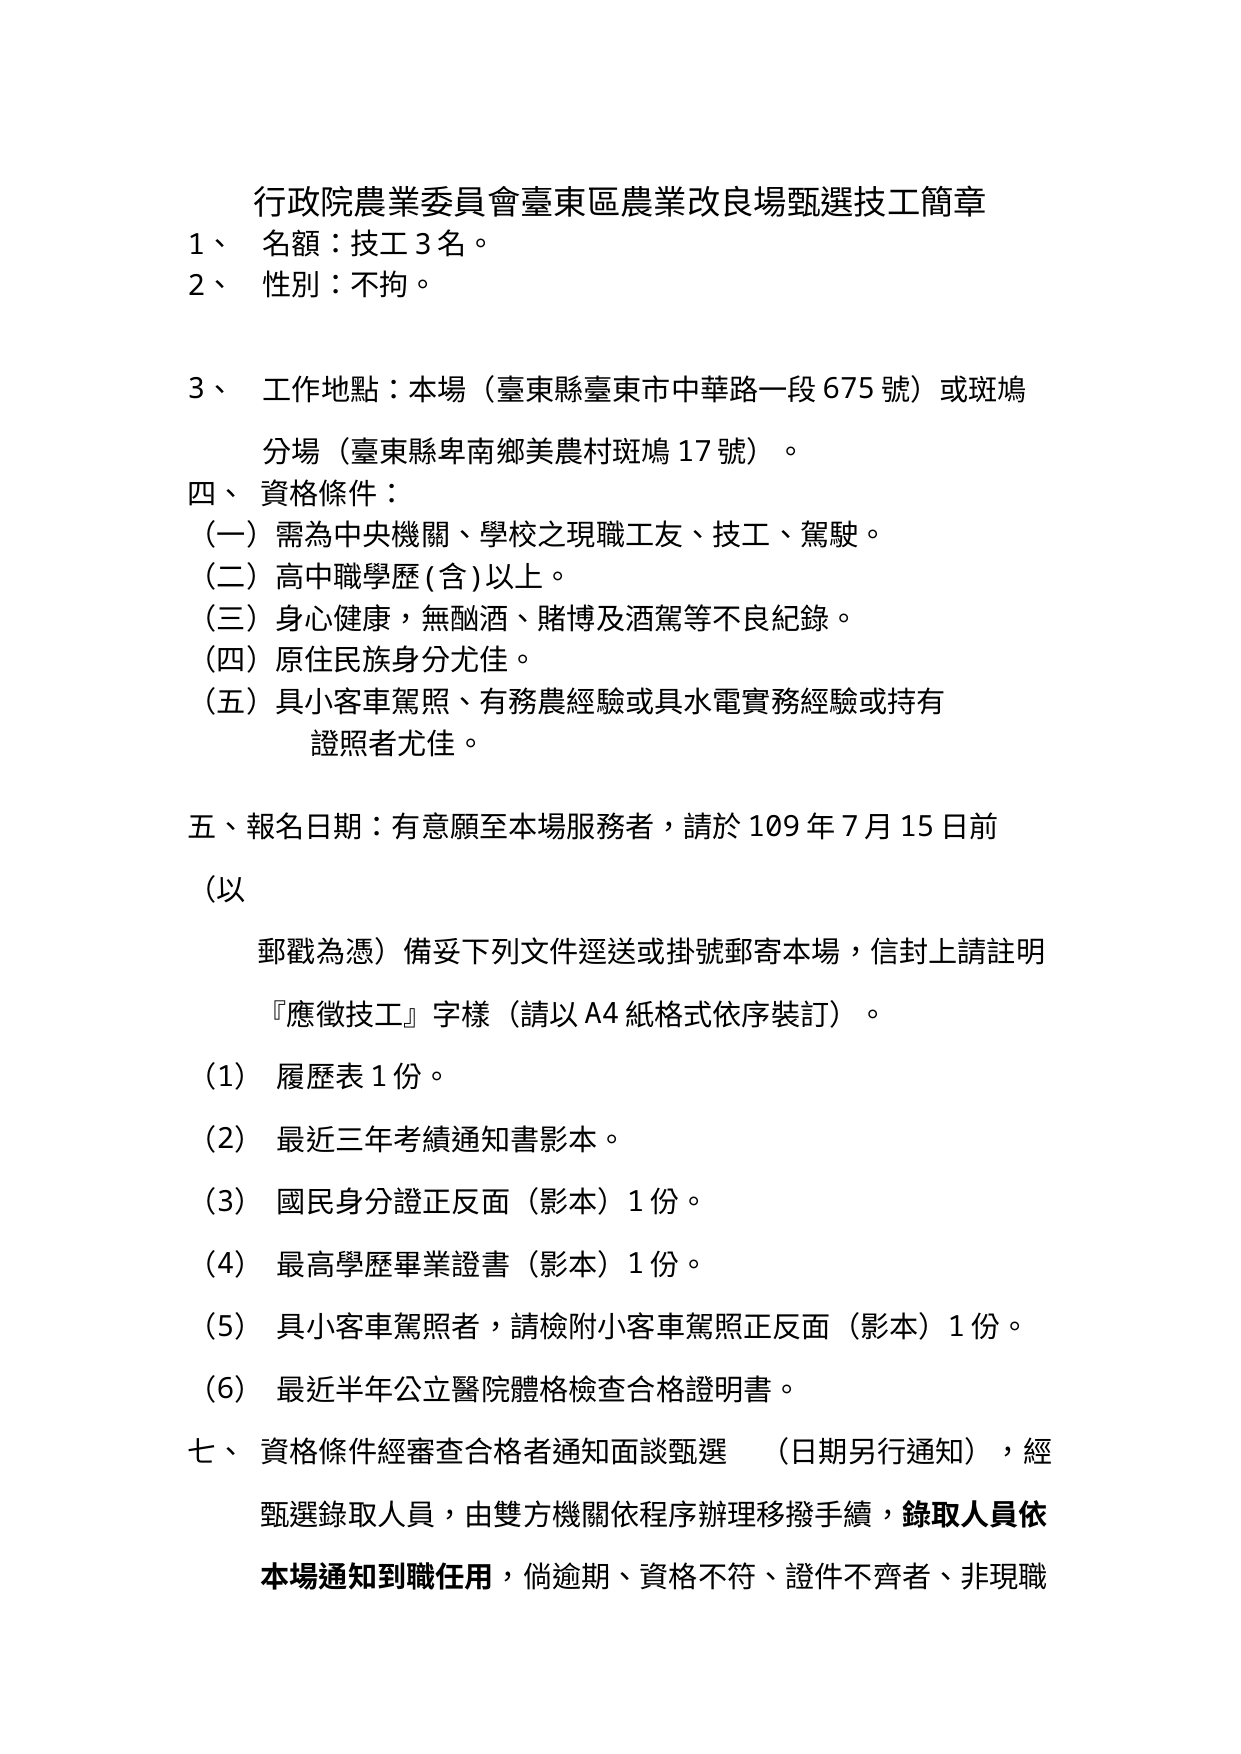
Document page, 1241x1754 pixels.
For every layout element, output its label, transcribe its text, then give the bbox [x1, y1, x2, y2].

list 國民身分證正反面（影本）1份。 [187, 1158, 1053, 1221]
list 工作地點：本場（臺東縣臺東市中華路一段675號）或斑鳩分場（臺東縣卑南鄉美農村斑鳩17號）。 [187, 346, 1053, 471]
text 五、報名日期：有意願至本場服務者，請於109年7月15日前（以 [187, 783, 1053, 908]
text （二）高中職學歷(含)以上。 [187, 554, 1053, 596]
text 行政院農業委員會臺東區農業改良場甄選技工簡章 [187, 158, 1053, 221]
text （四）原住民族身分尤佳。 [187, 637, 1053, 679]
list 性別：不拘。 [187, 262, 1053, 304]
list 最高學歷畢業證書（影本）1份。 [187, 1221, 1053, 1283]
text 七、 資格條件經審查合格者通知面談甄選 （日期另行通知），經甄選錄取人員，由雙方機關依程序辦理移撥手續，錄取人員依本場通知到職任用，倘逾期、資格不符、證件不齊者、非現職 [187, 1408, 1053, 1596]
text 證照者尤佳。 [187, 721, 1053, 762]
text （五）具小客車駕照、有務農經驗或具水電實務經驗或持有 [187, 679, 1053, 721]
text （三）身心健康，無酗酒、賭博及酒駕等不良紀錄。 [187, 596, 1053, 637]
text 郵戳為憑）備妥下列文件逕送或掛號郵寄本場，信封上請註明 [187, 908, 1053, 971]
list 最近半年公立醫院體格檢查合格證明書。 [187, 1346, 1053, 1408]
text 『應徵技工』字樣（請以A4紙格式依序裝訂）。 [187, 971, 1053, 1033]
text （一）需為中央機關、學校之現職工友、技工、駕駛。 [187, 512, 1053, 554]
list 履歷表1份。 [187, 1033, 1053, 1096]
list 具小客車駕照者，請檢附小客車駕照正反面（影本）1份。 [187, 1283, 1053, 1346]
text 四、 資格條件： [187, 471, 1053, 512]
list 最近三年考績通知書影本。 [187, 1096, 1053, 1158]
list 名額：技工3名。 [187, 221, 1053, 262]
